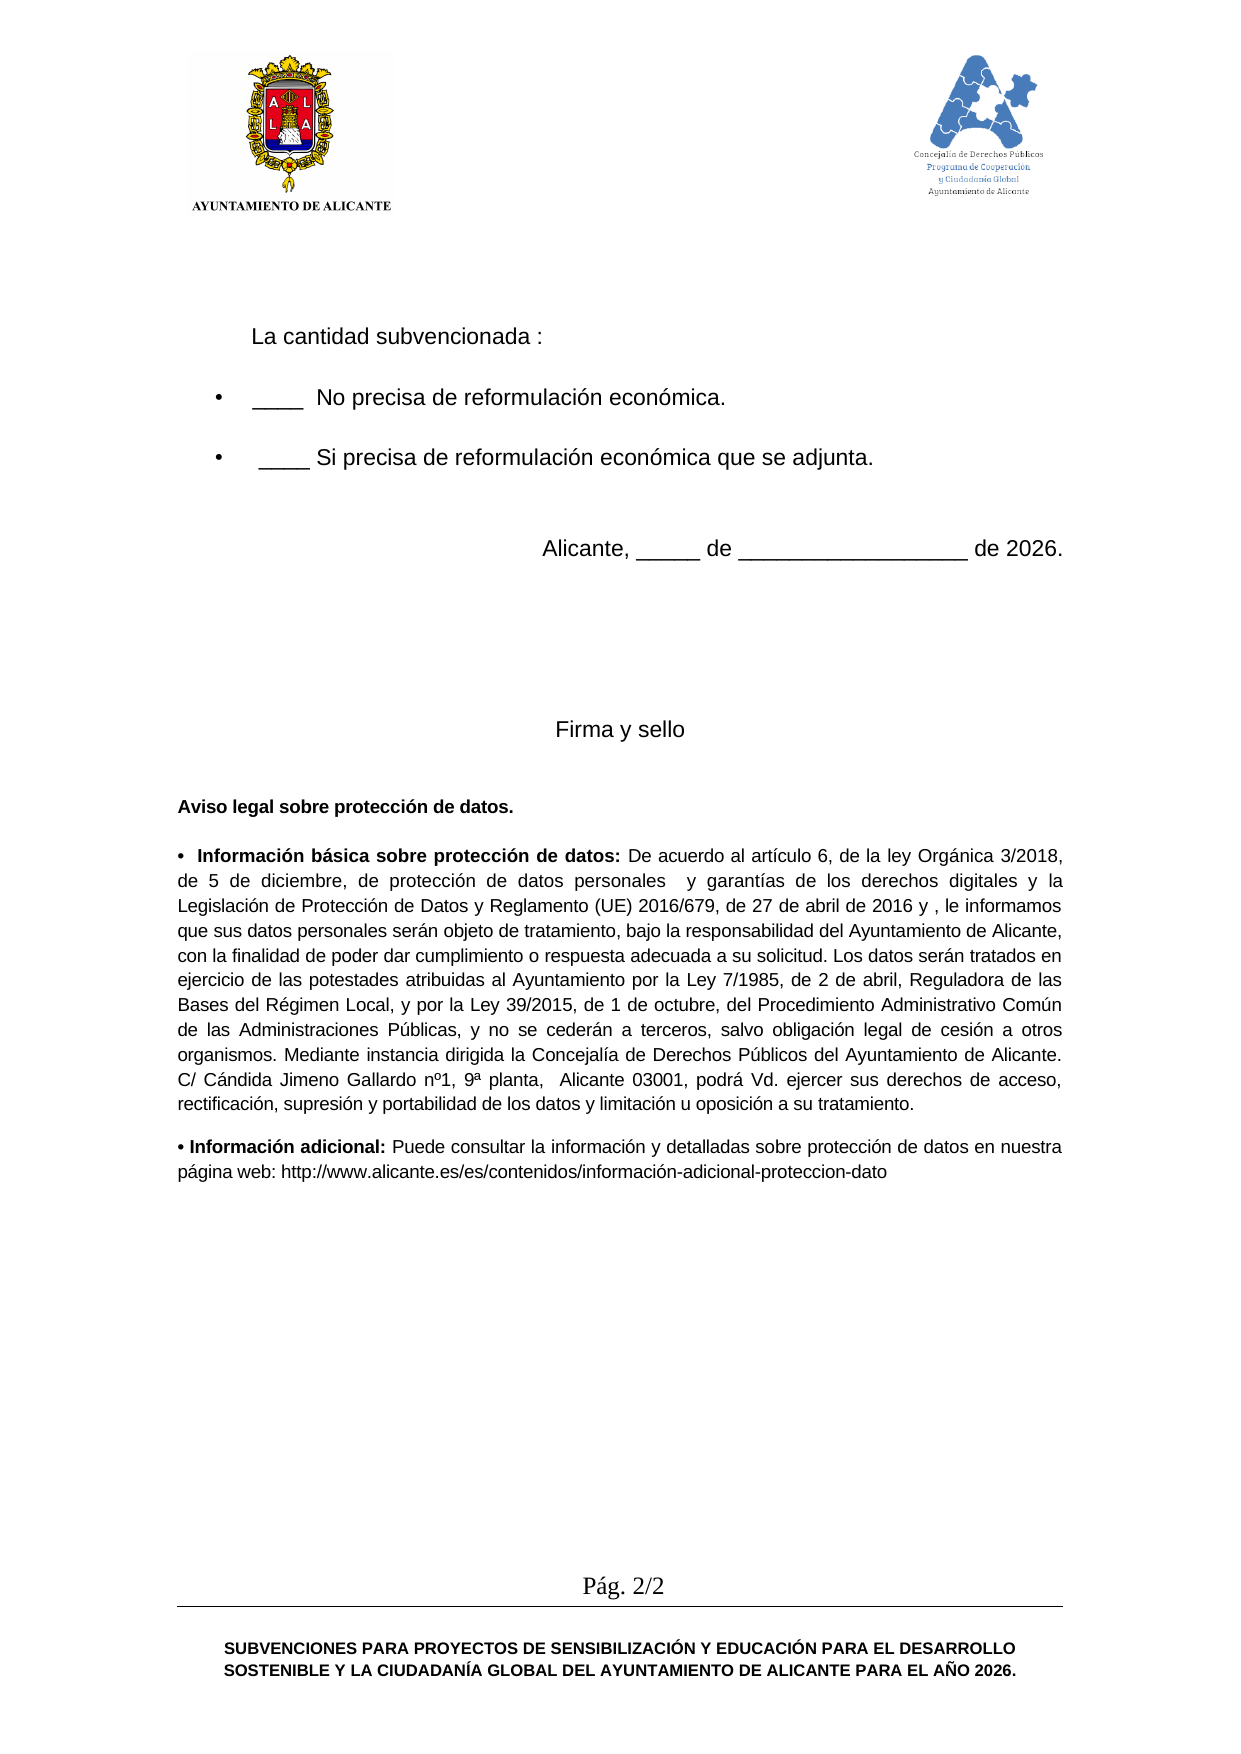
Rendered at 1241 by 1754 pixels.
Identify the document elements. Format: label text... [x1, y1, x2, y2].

picture [893, 37, 1068, 214]
text • Información básica sobre protección de datos: De acuerdo al artículo 6, de la ley Orgánica 3/2018, de 5 de diciembre, de protección de datos personales y garantías de los derechos digitales y la Legislación de Protección de Datos y Reglamento (UE) 2016/679, de 27 de abril de 2016 y , le informamos que sus datos personales serán objeto de tratamiento, bajo la responsabilidad del Ayuntamiento de Alicante, con la finalidad de poder dar cumplimiento o respuesta adecuada a su solicitud. Los datos serán tratados en ejercicio de las potestades atribuidas al Ayuntamiento por la Ley 7/1985, de 2 de abril, Reguladora de las Bases del Régimen Local, y por la Ley 39/2015, de 1 de octubre, del Procedimiento Administrativo Común de las Administraciones Públicas, y no se cederán a terceros, salvo obligación legal de cesión a otros organismos. Mediante instancia dirigida la Concejalía de Derechos Públicos del Ayuntamiento de Alicante. C/ Cándida Jimeno Gallardo nº1, 9ª planta, Alicante 03001, podrá Vd. ejercer sus derechos de acceso, rectificación, supresión y portabilidad de los datos y limitación u oposición a su tratamiento. [177, 845, 1063, 1115]
text • Información adicional: Puede consultar la información y detalladas sobre protección de datos en nuestra página web: http://www.alicante.es/es/contenidos/información-adicional-proteccion-dato [177, 1136, 1063, 1182]
picture [186, 51, 396, 215]
text Firma y sello [177, 716, 1063, 742]
list ____ No precisa de reformulación económica. [215, 384, 1063, 410]
text La cantidad subvencionada : [177, 323, 1063, 349]
text Alicante, _____ de __________________ de 2026. [177, 535, 1063, 561]
list ____ Si precisa de reformulación económica que se adjunta. [215, 444, 1063, 470]
text Aviso legal sobre protección de datos. [177, 796, 1063, 817]
